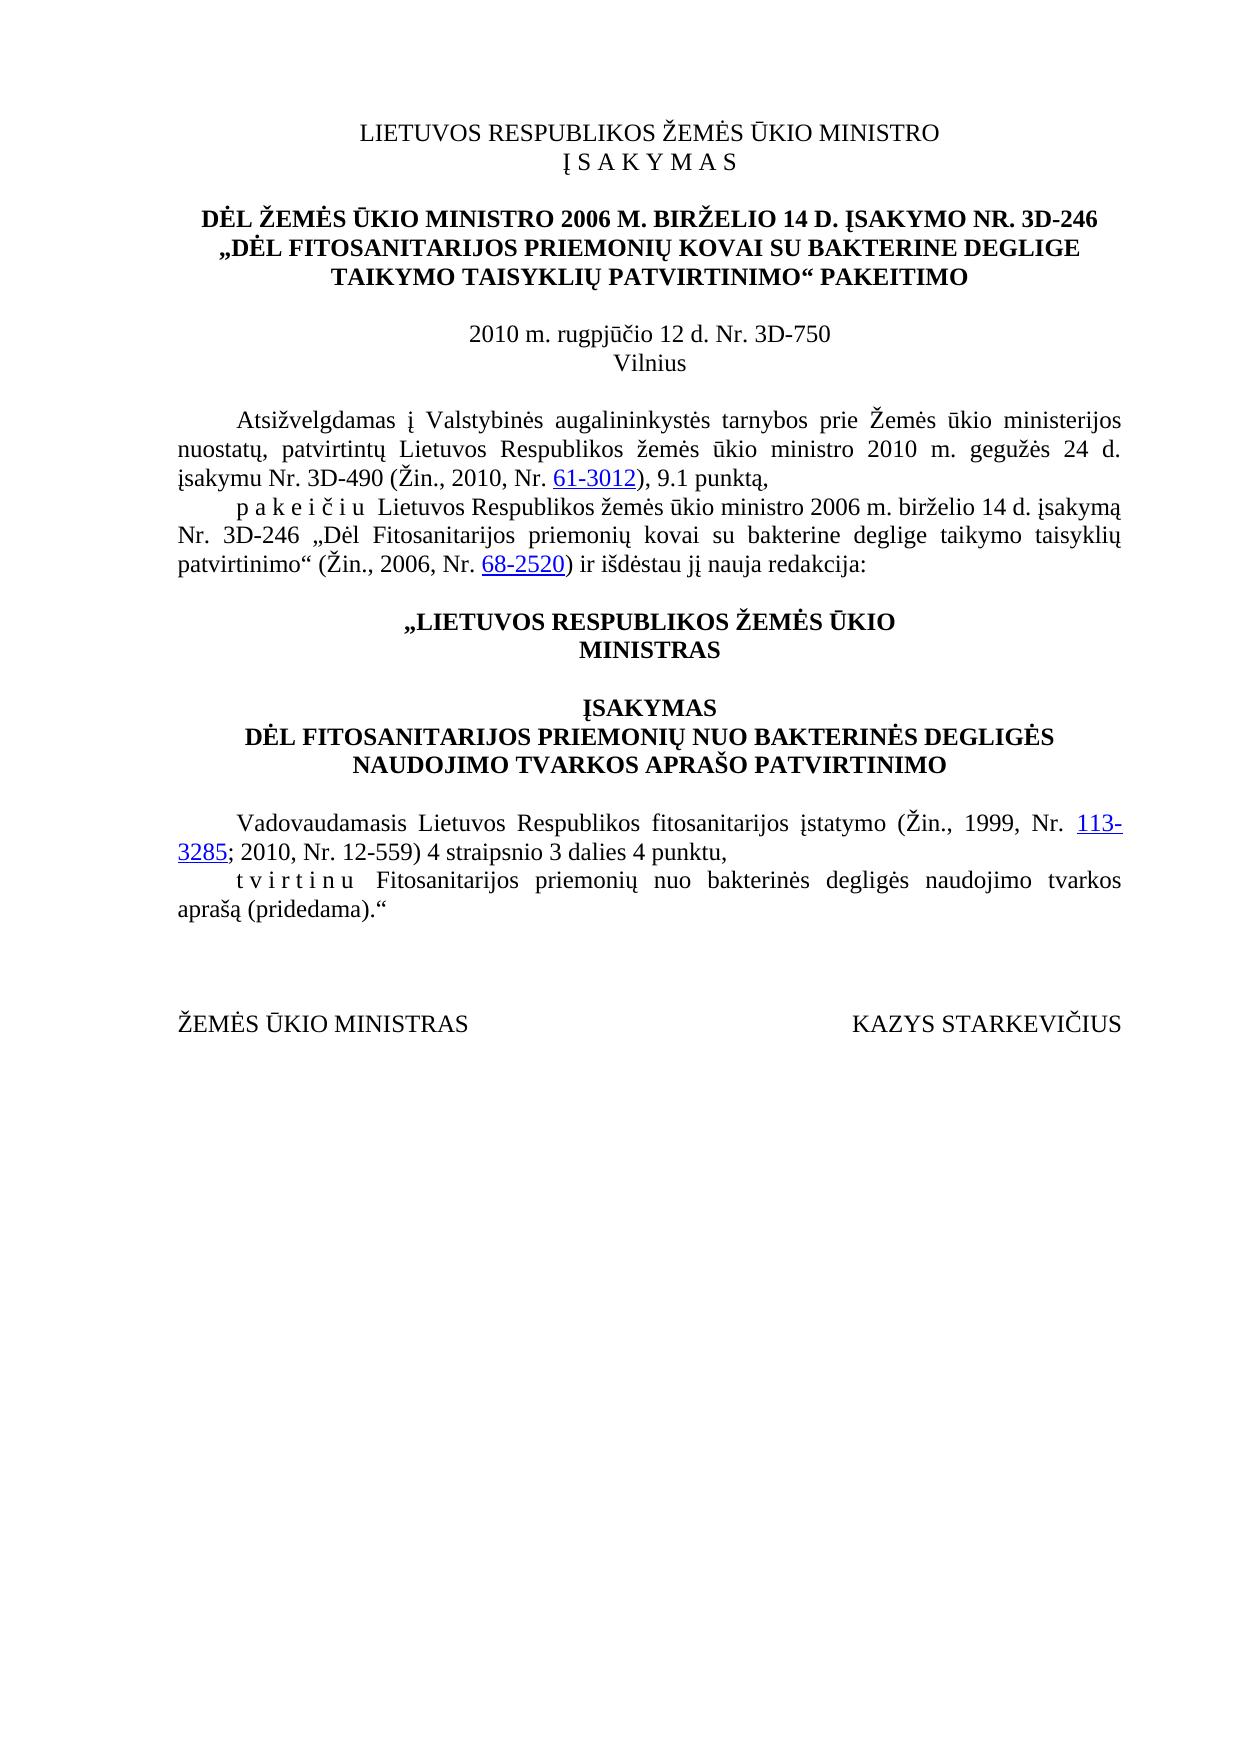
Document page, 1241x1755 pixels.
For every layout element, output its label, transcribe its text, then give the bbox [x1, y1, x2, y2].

text ĮSAKYMAS [177, 693, 1122, 722]
text ĮSAKYMAS [177, 147, 1122, 176]
text Atsižvelgdamas į Valstybinės augalininkystės tarnybos prie Žemės ūkio ministerijos nuostatų, patvirtintų Lietuvos Respublikos žemės ūkio ministro 2010 m. gegužės 24 d. įsakymu Nr. 3D-490 (Žin., 2010, Nr. 61-3012), 9.1 punktą, [177, 406, 1122, 492]
text tvirtinu Fitosanitarijos priemonių nuo bakterinės degligės naudojimo tvarkos aprašą (pridedama).“ [177, 866, 1122, 923]
text Vadovaudamasis Lietuvos Respublikos fitosanitarijos įstatymo (Žin., 1999, Nr. 113-3285; 2010, Nr. 12-559) 4 straipsnio 3 dalies 4 punktu, [177, 808, 1122, 866]
text 2010 m. rugpjūčio 12 d. Nr. 3D-750 [177, 319, 1122, 348]
text DĖL ŽEMĖS ŪKIO MINISTRO 2006 M. BIRŽELIO 14 D. ĮSAKYMO Nr. 3D-246 „DĖL FITOSANITARIJOS PRIEMONIŲ KOVAI SU BAKTERINE DEGLIGE TAIKYMO TAISYKLIŲ PATVIRTINIMO“ PAKEITIMO [177, 204, 1122, 291]
text MINISTRAS [177, 636, 1122, 664]
text pakeičiu Lietuvos Respublikos žemės ūkio ministro 2006 m. birželio 14 d. įsakymą Nr. 3D-246 „Dėl Fitosanitarijos priemonių kovai su bakterine deglige taikymo taisyklių patvirtinimo“ (Žin., 2006, Nr. 68-2520) ir išdėstau jį nauja redakcija: [177, 492, 1122, 578]
text Žemės ūkio ministras Kazys Starkevičius [177, 1009, 1122, 1038]
text DĖL FITOSANITARIJOS PRIEMONIŲ NUO BAKTERINĖS DEGLIGĖS NAUDOJIMO TVARKOS APRAŠO PATVIRTINIMO [177, 722, 1122, 779]
text „LIETUVOS RESPUBLIKOS ŽEMĖS ŪKIO [177, 607, 1122, 636]
text LIETUVOS RESPUBLIKOS ŽEMĖS ŪKIO MINISTRO [177, 118, 1122, 147]
text Vilnius [177, 348, 1122, 377]
